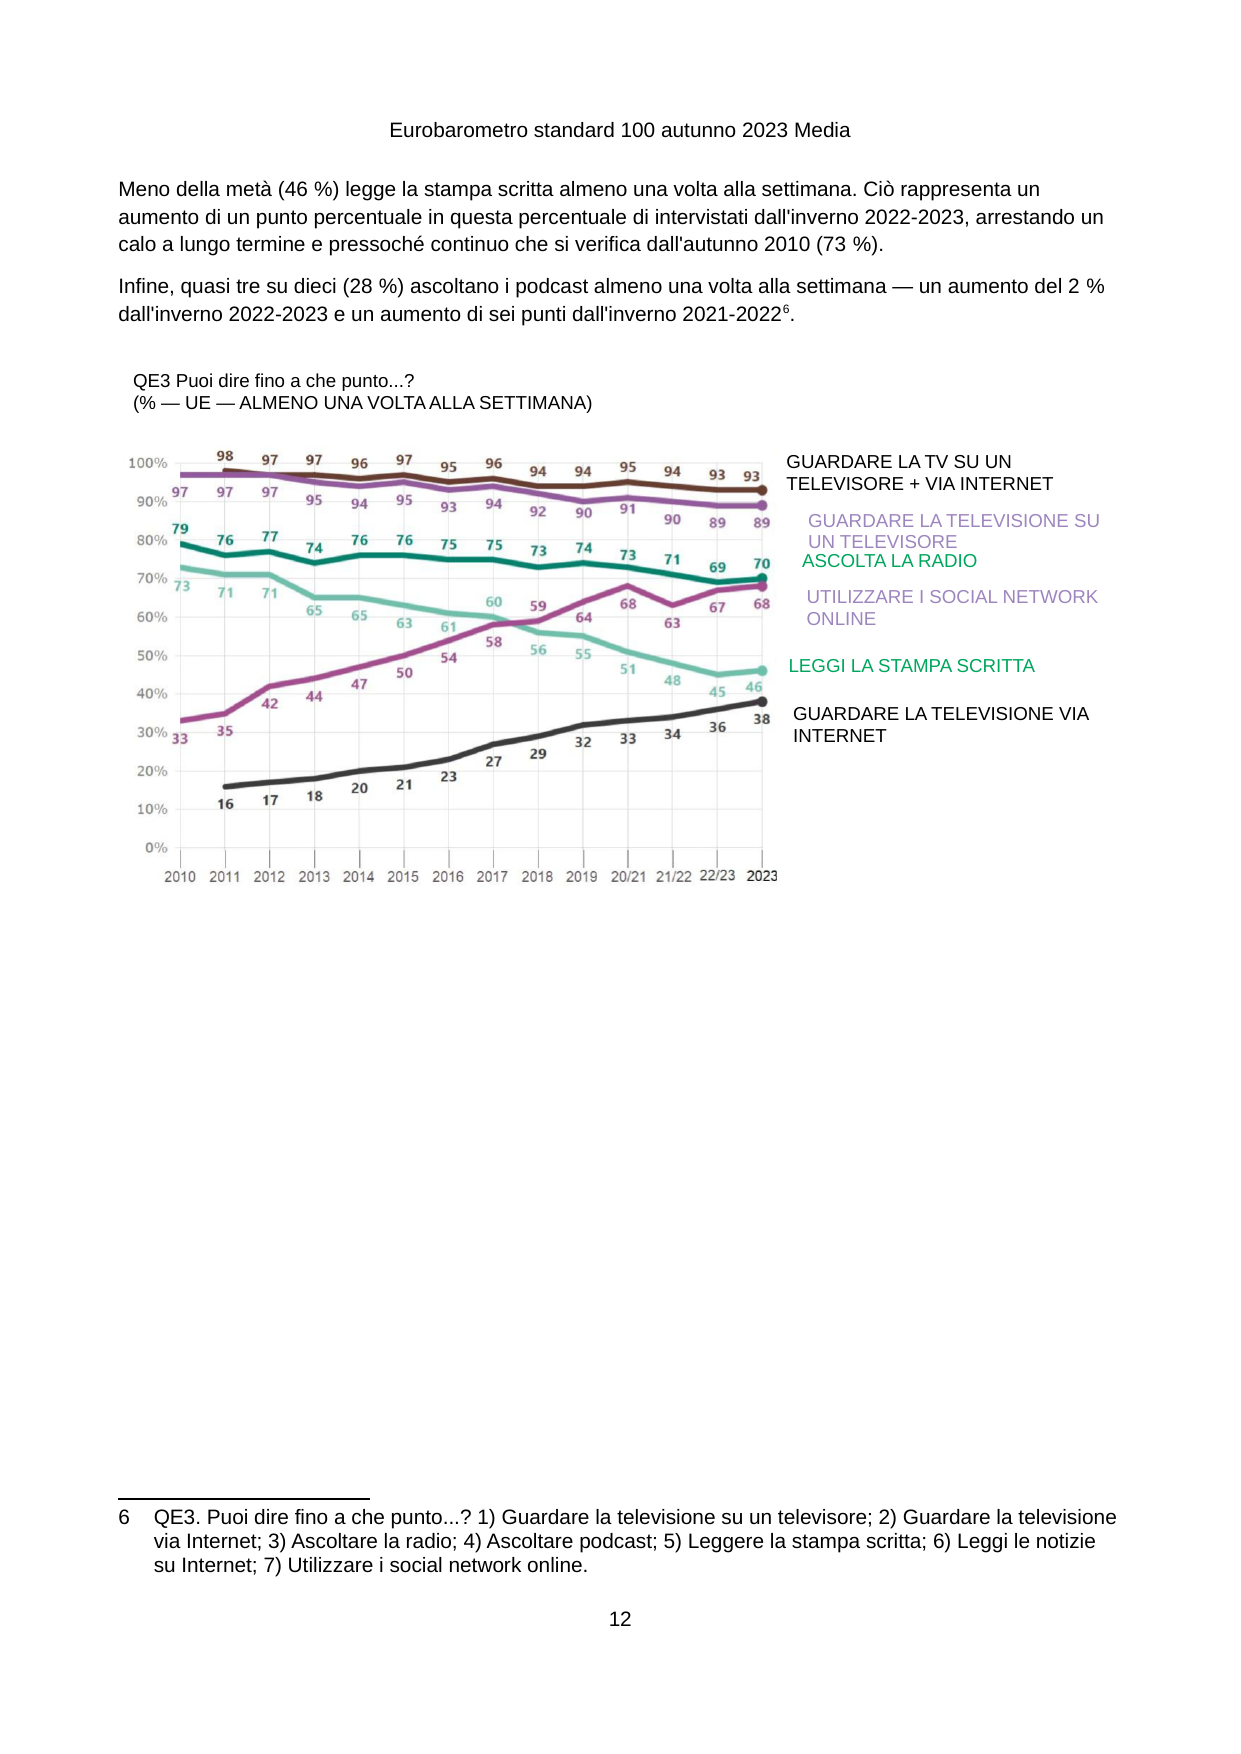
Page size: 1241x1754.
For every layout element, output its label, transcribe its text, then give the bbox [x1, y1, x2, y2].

text Meno della metà (46 %) legge la stampa scritta almeno una volta alla settimana. Ciò rappresenta un aumento di un punto percentuale in questa percentuale di intervistati dall'inverno 2022-2023, arrestando un calo a lungo termine e pressoché continuo che si verifica dall'autunno 2010 (73 %). [118, 177, 1122, 256]
picture [118, 446, 777, 888]
text Infine, quasi tre su dieci (28 %) ascoltano i podcast almeno una volta alla settimana — un aumento del 2 % dall'inverno 2022-2023 e un aumento di sei punti dall'inverno 2021-2022. [118, 274, 1122, 326]
text QE3. Puoi dire fino a che punto...? 1) Guardare la televisione su un televisore; 2) Guardare la televisione via Internet; 3) Ascoltare la radio; 4) Ascoltare podcast; 5) Leggere la stampa scritta; 6) Leggi le notizie su Internet; 7) Utilizzare i social network online. [118, 1505, 1122, 1577]
